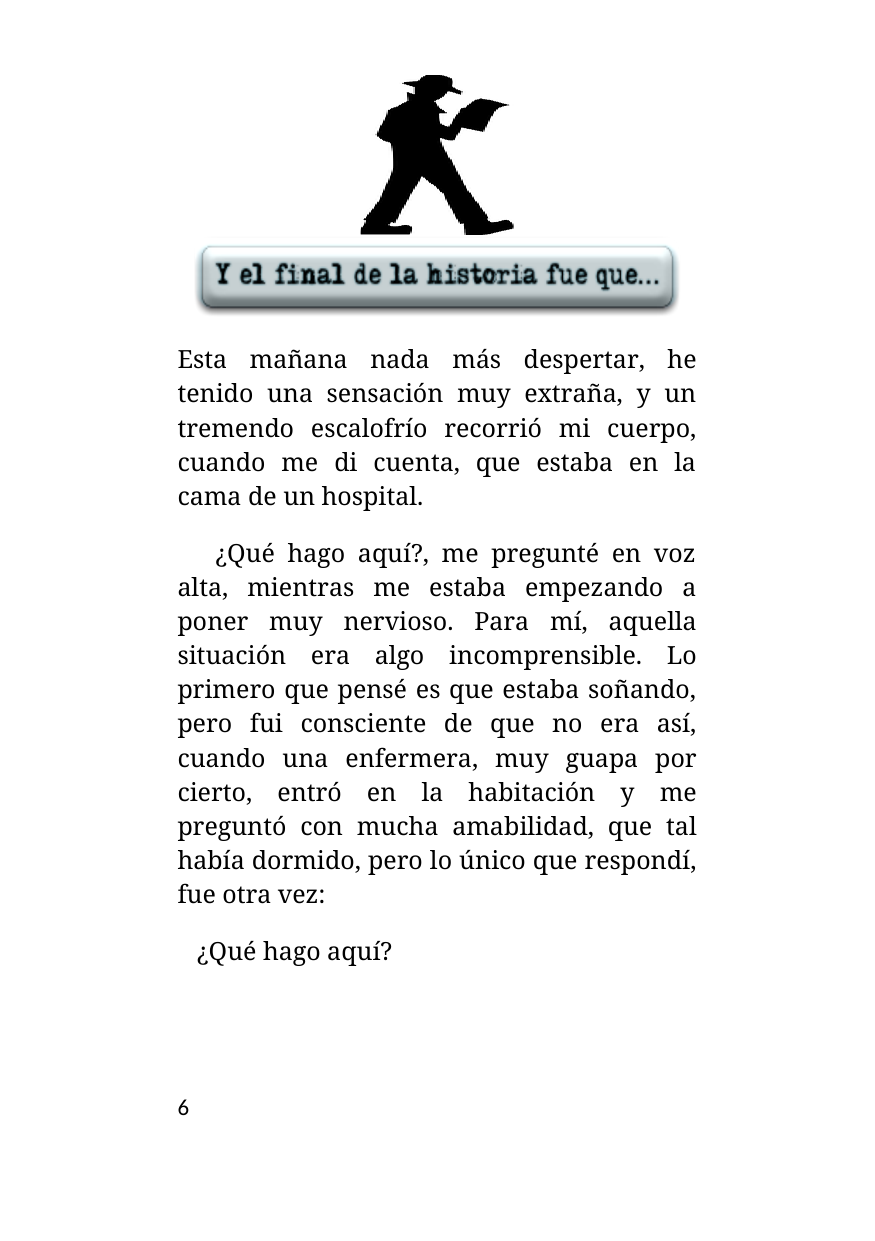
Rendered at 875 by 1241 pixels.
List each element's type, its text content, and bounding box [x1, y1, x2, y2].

text ¿Qué hago aquí? [177, 934, 697, 968]
text Esta mañana nada más despertar, he tenido una sensación muy extraña, y un tremendo escalofrío recorrió mi cuerpo, cuando me di cuenta, que estaba en la cama de un hospital. [177, 342, 697, 512]
text ¿Qué hago aquí?, me pregunté en voz alta, mientras me estaba empezando a poner muy nervioso. Para mí, aquella situación era algo incomprensible. Lo primero que pensé es que estaba soñando, pero fui consciente de que no era así, cuando una enfermera, muy guapa por cierto, entró en la habitación y me preguntó con mucha amabilidad, que tal había dormido, pero lo único que respondí, fue otra vez: [177, 536, 697, 911]
